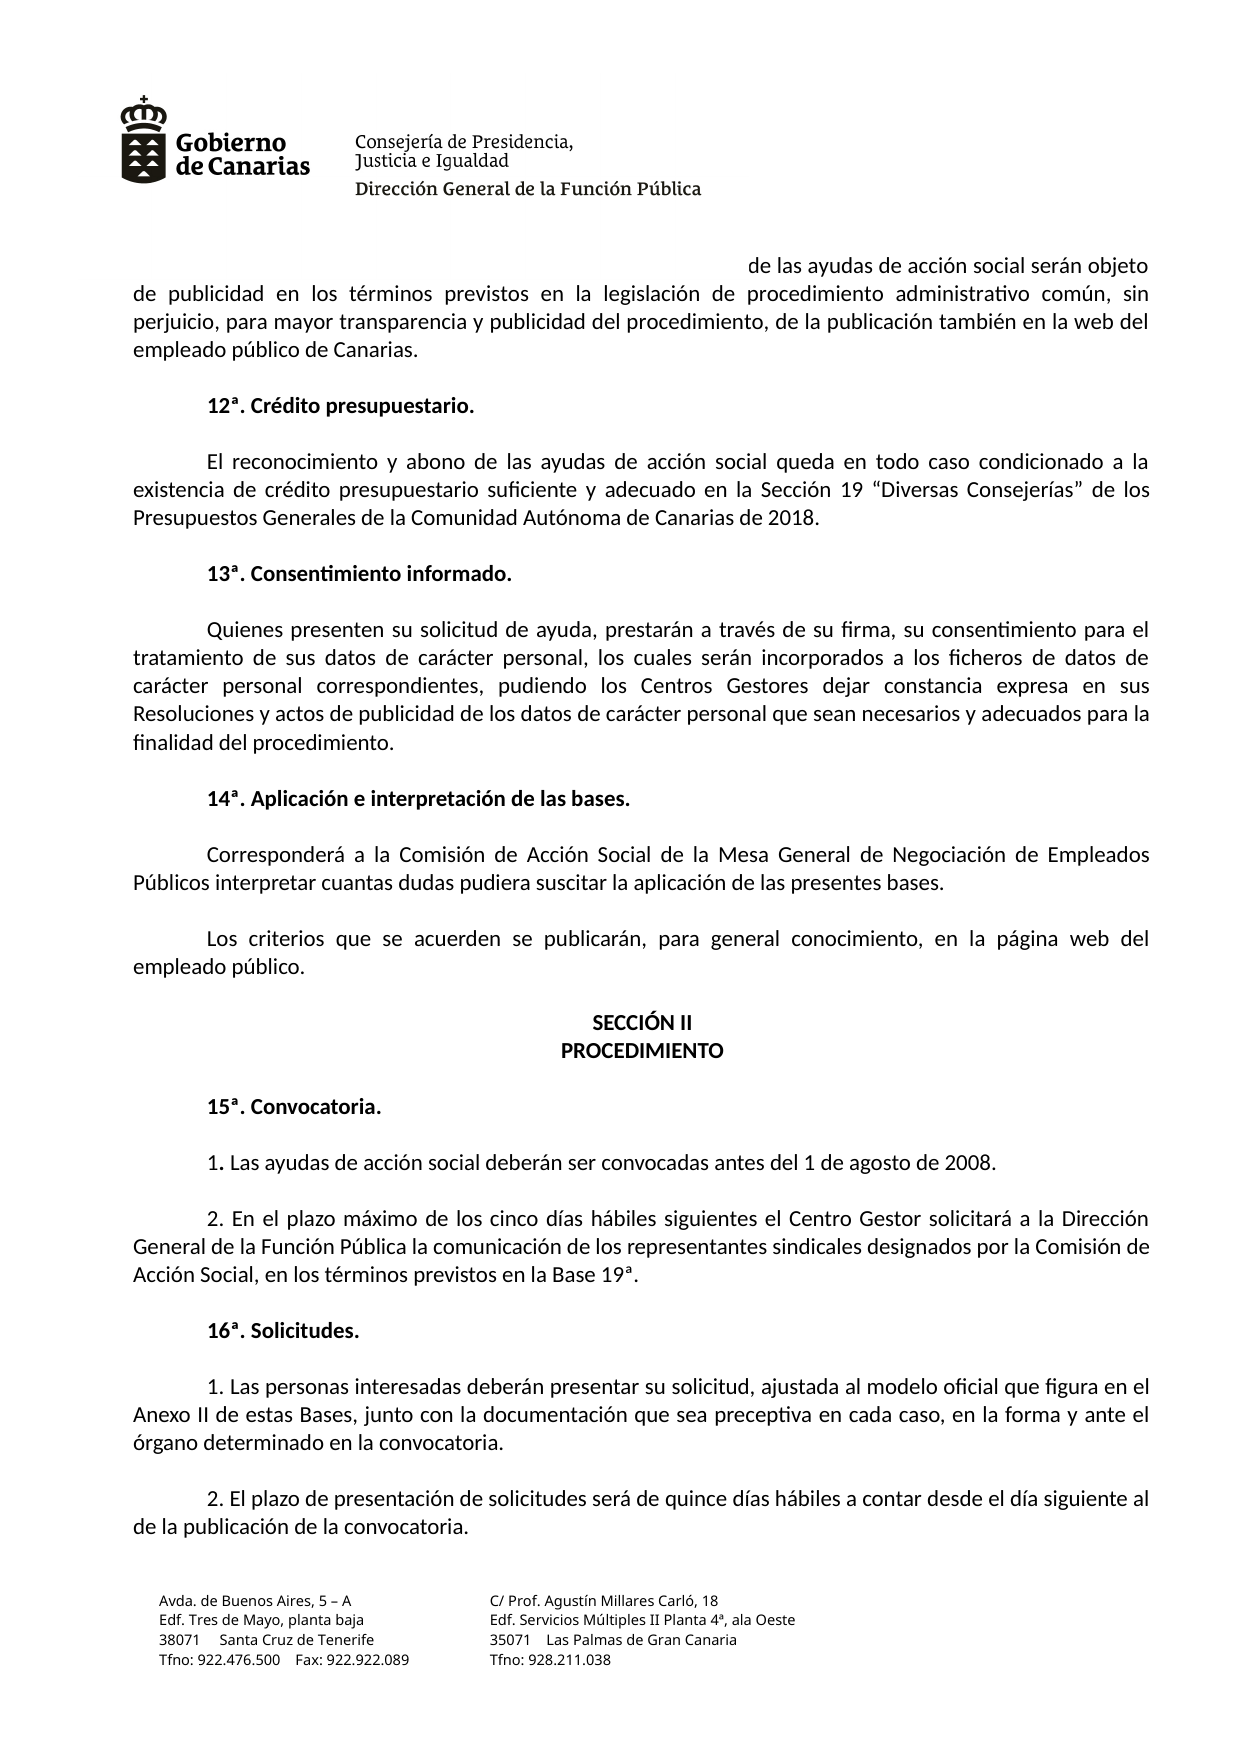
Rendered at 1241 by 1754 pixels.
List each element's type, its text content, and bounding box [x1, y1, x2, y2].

text SECCIÓN II [133, 1008, 1152, 1036]
text 2. El plazo de presentación de solicitudes será de quince días hábiles a contar desde el día siguiente al de la publicación de la convocatoria. [133, 1484, 1152, 1540]
text PROCEDIMIENTO [133, 1036, 1152, 1064]
text Quienes presenten su solicitud de ayuda, prestarán a través de su firma, su consentimiento para el tratamiento de sus datos de carácter personal, los cuales serán incorporados a los ficheros de datos de carácter personal correspondientes, pudiendo los Centros Gestores dejar constancia expresa en sus Resoluciones y actos de publicidad de los datos de carácter personal que sean necesarios y adecuados para la finalidad del procedimiento. [133, 616, 1152, 756]
text 14ª. Aplicación e interpretación de las bases. [133, 784, 1152, 812]
text 1. Las ayudas de acción social deberán ser convocadas antes del 1 de agosto de 2008. [133, 1148, 1152, 1176]
text 1. Las personas interesadas deberán presentar su solicitud, ajustada al modelo oficial que figura en el Anexo II de estas Bases, junto con la documentación que sea preceptiva en cada caso, en la forma y ante el órgano determinado en la convocatoria. [133, 1372, 1152, 1456]
text 13ª. Consentimiento informado. [133, 559, 1152, 587]
text Corresponderá a la Comisión de Acción Social de la Mesa General de Negociación de Empleados Públicos interpretar cuantas dudas pudiera suscitar la aplicación de las presentes bases. [133, 840, 1152, 896]
text El reconocimiento y abono de las ayudas de acción social queda en todo caso condicionado a la existencia de crédito presupuestario suficiente y adecuado en la Sección 19 “Diversas Consejerías” de los Presupuestos Generales de la Comunidad Autónoma de Canarias de 2018. [133, 447, 1152, 531]
text 2. En el plazo máximo de los cinco días hábiles siguientes el Centro Gestor solicitará a la Dirección General de la Función Pública la comunicación de los representantes sindicales designados por la Comisión de Acción Social, en los términos previstos en la Base 19ª. [133, 1204, 1152, 1288]
text 16ª. Solicitudes. [133, 1316, 1152, 1344]
picture [77, 73, 750, 280]
text 15ª. Convocatoria. [133, 1092, 1152, 1120]
text 12ª. Crédito presupuestario. [133, 391, 1152, 419]
text Todos los actos derivados de la convocatoria y resolución de las ayudas de acción social serán objeto de publicidad en los términos previstos en la legislación de procedimiento administrativo común, sin perjuicio, para mayor transparencia y publicidad del procedimiento, de la publicación también en la web del empleado público de Canarias. [133, 251, 1152, 363]
text Los criterios que se acuerden se publicarán, para general conocimiento, en la página web del empleado público. [133, 924, 1152, 980]
